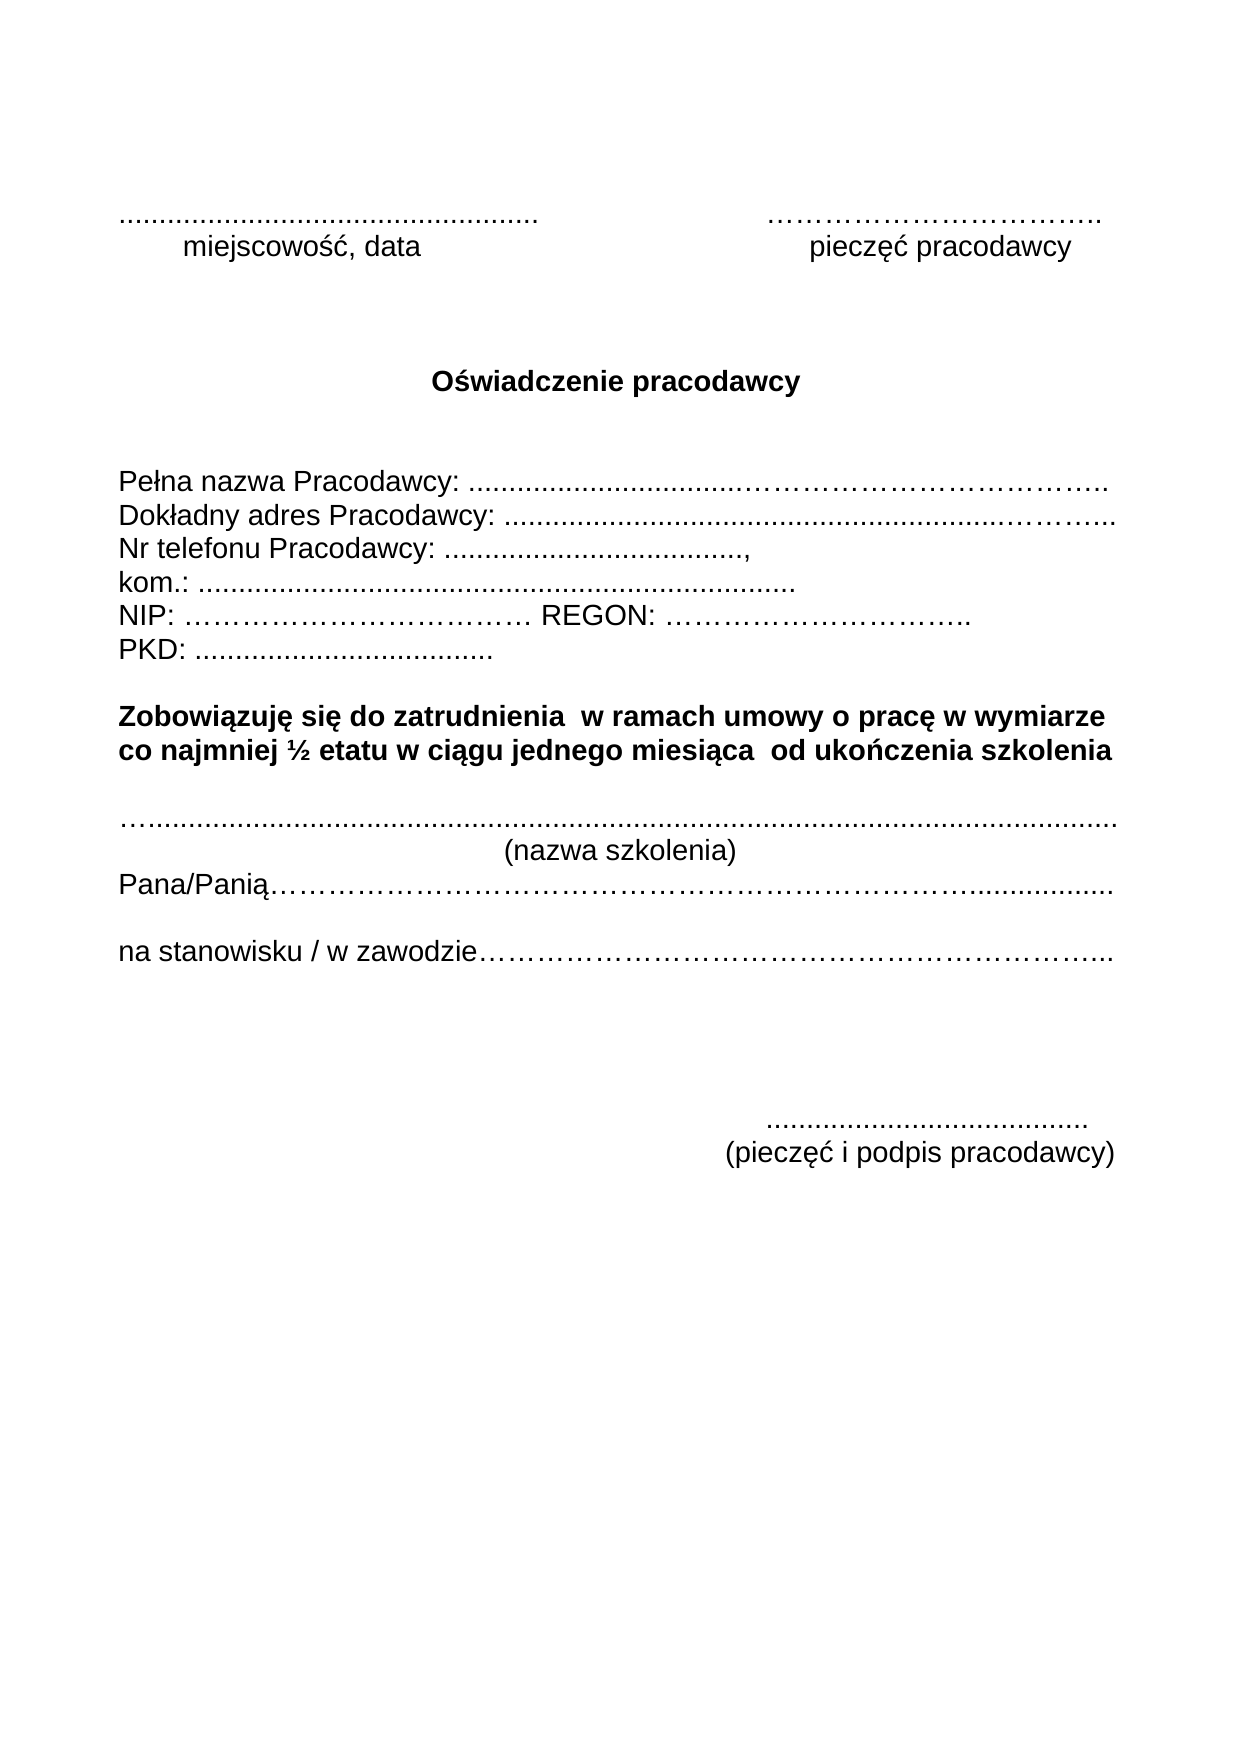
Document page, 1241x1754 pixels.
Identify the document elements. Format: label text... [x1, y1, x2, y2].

text Nr telefonu Pracodawcy: ....................................., kom.: .......................................................................... [118, 531, 1122, 598]
text Oświadczenie pracodawcy [118, 363, 1122, 397]
text Dokładny adres Pracodawcy: ..............................................................………... [118, 498, 1122, 531]
text Pełna nazwa Pracodawcy: ..................................……………………………….. [118, 464, 1122, 498]
text Pana/Panią……………………………………………………………….................. [118, 867, 1122, 900]
text Zobowiązuję się do zatrudnienia w ramach umowy o pracę w wymiarze co najmniej ½ etatu w ciągu jednego miesiąca od ukończenia szkolenia [118, 699, 1122, 799]
text miejscowość, data pieczęć pracodawcy [118, 229, 1122, 263]
text na stanowisku / w zawodzie………………………………………………………... [118, 934, 1122, 967]
text ........................................ [118, 1101, 1122, 1135]
text .................................................... …………………………….. [118, 196, 1122, 229]
text (pieczęć i podpis pracodawcy) [118, 1135, 1122, 1168]
text NIP: ……………………………… REGON: ………………………….. PKD: ..................................... [118, 598, 1122, 665]
text …........................................................................................................................ [118, 799, 1122, 833]
text (nazwa szkolenia) [118, 833, 1122, 867]
